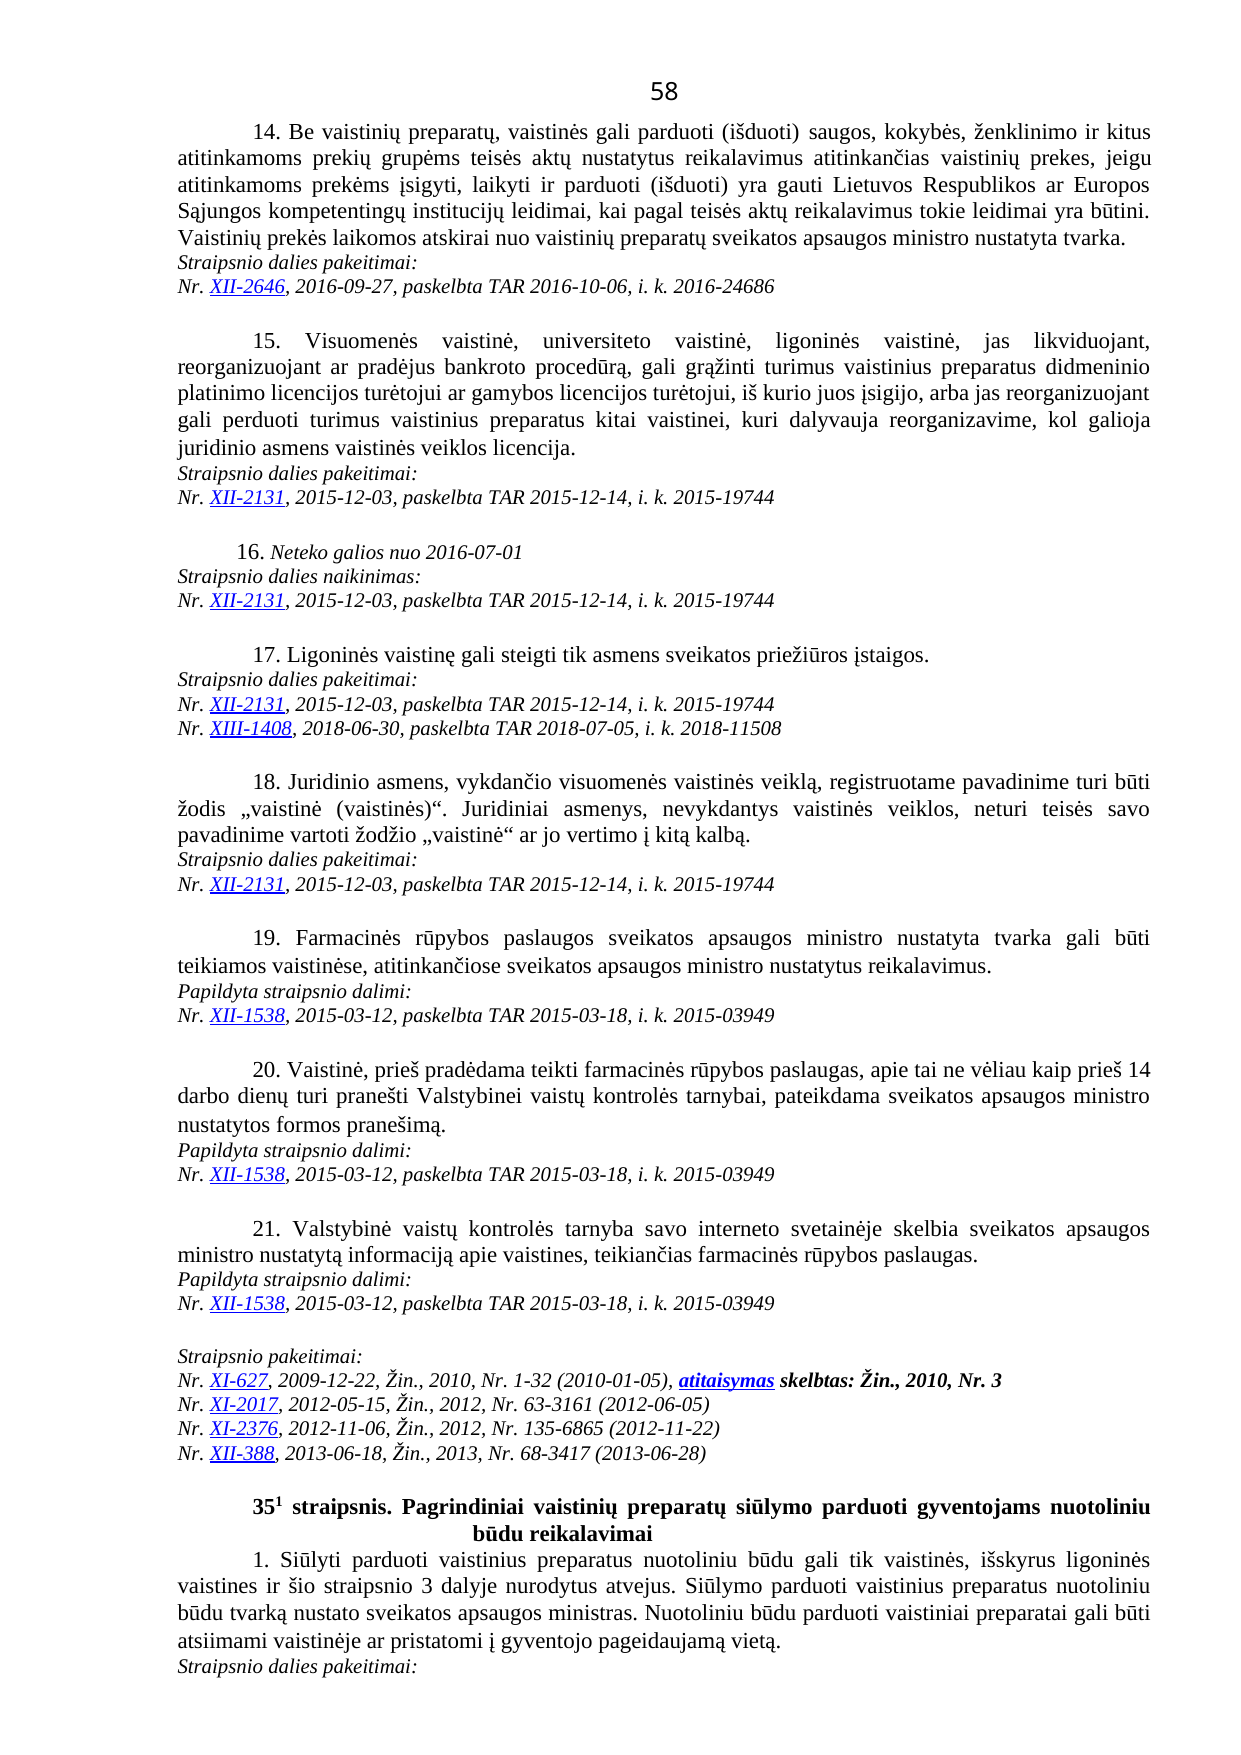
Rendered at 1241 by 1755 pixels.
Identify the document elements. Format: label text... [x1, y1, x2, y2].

text Nr. XII-388, 2013-06-18, Žin., 2013, Nr. 68-3417 (2013-06-28) [177, 1440, 1152, 1464]
text Nr. XI-2376, 2012-11-06, Žin., 2012, Nr. 135-6865 (2012-11-22) [177, 1416, 1152, 1440]
text 19. Farmacinės rūpybos paslaugos sveikatos apsaugos ministro nustatyta tvarka gali būti teikiamos vaistinėse, atitinkančiose sveikatos apsaugos ministro nustatytus reikalavimus. [177, 924, 1152, 979]
text Nr. XII-2131, 2015-12-03, paskelbta TAR 2015-12-14, i. k. 2015-19744 [177, 485, 1152, 509]
text Straipsnio dalies pakeitimai: [177, 667, 1152, 691]
text 21. Valstybinė vaistų kontrolės tarnyba savo interneto svetainėje skelbia sveikatos apsaugos ministro nustatytą informaciją apie vaistines, teikiančias farmacinės rūpybos paslaugas. [177, 1214, 1152, 1267]
text Papildyta straipsnio dalimi: [177, 1267, 1152, 1291]
text Papildyta straipsnio dalimi: [177, 979, 1152, 1003]
text 20. Vaistinė, prieš pradėdama teikti farmacinės rūpybos paslaugas, apie tai ne vėliau kaip prieš 14 darbo dienų turi pranešti Valstybinei vaistų kontrolės tarnybai, pateikdama sveikatos apsaugos ministro nustatytos formos pranešimą. [177, 1056, 1152, 1138]
text Straipsnio dalies pakeitimai: [177, 250, 1152, 274]
text Nr. XI-2017, 2012-05-15, Žin., 2012, Nr. 63-3161 (2012-06-05) [177, 1392, 1152, 1416]
text Straipsnio pakeitimai: [177, 1344, 1152, 1368]
text Straipsnio dalies pakeitimai: [177, 461, 1152, 485]
text 351 straipsnis. Pagrindiniai vaistinių preparatų siūlymo parduoti gyventojams nuotoliniu būdu reikalavimai [252, 1493, 1152, 1546]
text 18. Juridinio asmens, vykdančio visuomenės vaistinės veiklą, registruotame pavadinime turi būti žodis „vaistinė (vaistinės)“. Juridiniai asmenys, nevykdantys vaistinės veiklos, neturi teisės savo pavadinime vartoti žodžio „vaistinė“ ar jo vertimo į kitą kalbą. [177, 768, 1152, 847]
text Papildyta straipsnio dalimi: [177, 1138, 1152, 1162]
text 16. Neteko galios nuo 2016-07-01 [177, 538, 1152, 564]
text Straipsnio dalies naikinimas: [177, 564, 1152, 588]
text Nr. XII-1538, 2015-03-12, paskelbta TAR 2015-03-18, i. k. 2015-03949 [177, 1162, 1152, 1186]
text 17. Ligoninės vaistinę gali steigti tik asmens sveikatos priežiūros įstaigos. [177, 641, 1152, 667]
text Nr. XI-627, 2009-12-22, Žin., 2010, Nr. 1-32 (2010-01-05), atitaisymas skelbtas: Žin., 2010, Nr. 3 [177, 1368, 1152, 1392]
text Nr. XII-2646, 2016-09-27, paskelbta TAR 2016-10-06, i. k. 2016-24686 [177, 274, 1152, 298]
text 15. Visuomenės vaistinė, universiteto vaistinė, ligoninės vaistinė, jas likviduojant, reorganizuojant ar pradėjus bankroto procedūrą, gali grąžinti turimus vaistinius preparatus didmeninio platinimo licencijos turėtojui ar gamybos licencijos turėtojui, iš kurio juos įsigijo, arba jas reorganizuojant gali perduoti turimus vaistinius preparatus kitai vaistinei, kuri dalyvauja reorganizavime, kol galioja juridinio asmens vaistinės veiklos licencija. [177, 327, 1152, 461]
text 1. Siūlyti parduoti vaistinius preparatus nuotoliniu būdu gali tik vaistinės, išskyrus ligoninės vaistines ir šio straipsnio 3 dalyje nurodytus atvejus. Siūlymo parduoti vaistinius preparatus nuotoliniu būdu tvarką nustato sveikatos apsaugos ministras. Nuotoliniu būdu parduoti vaistiniai preparatai gali būti atsiimami vaistinėje ar pristatomi į gyventojo pageidaujamą vietą. [177, 1546, 1152, 1654]
text Nr. XII-2131, 2015-12-03, paskelbta TAR 2015-12-14, i. k. 2015-19744 [177, 588, 1152, 612]
text Nr. XIII-1408, 2018-06-30, paskelbta TAR 2018-07-05, i. k. 2018-11508 [177, 716, 1152, 739]
text Nr. XII-2131, 2015-12-03, paskelbta TAR 2015-12-14, i. k. 2015-19744 [177, 871, 1152, 896]
text Nr. XII-2131, 2015-12-03, paskelbta TAR 2015-12-14, i. k. 2015-19744 [177, 691, 1152, 716]
text Straipsnio dalies pakeitimai: [177, 1654, 1152, 1678]
text 14. Be vaistinių preparatų, vaistinės gali parduoti (išduoti) saugos, kokybės, ženklinimo ir kitus atitinkamoms prekių grupėms teisės aktų nustatytus reikalavimus atitinkančias vaistinių prekes, jeigu atitinkamoms prekėms įsigyti, laikyti ir parduoti (išduoti) yra gauti Lietuvos Respublikos ar Europos Sąjungos kompetentingų institucijų leidimai, kai pagal teisės aktų reikalavimus tokie leidimai yra būtini. Vaistinių prekės laikomos atskirai nuo vaistinių preparatų sveikatos apsaugos ministro nustatyta tvarka. [177, 118, 1152, 250]
text Nr. XII-1538, 2015-03-12, paskelbta TAR 2015-03-18, i. k. 2015-03949 [177, 1291, 1152, 1315]
text Straipsnio dalies pakeitimai: [177, 847, 1152, 871]
text Nr. XII-1538, 2015-03-12, paskelbta TAR 2015-03-18, i. k. 2015-03949 [177, 1003, 1152, 1027]
